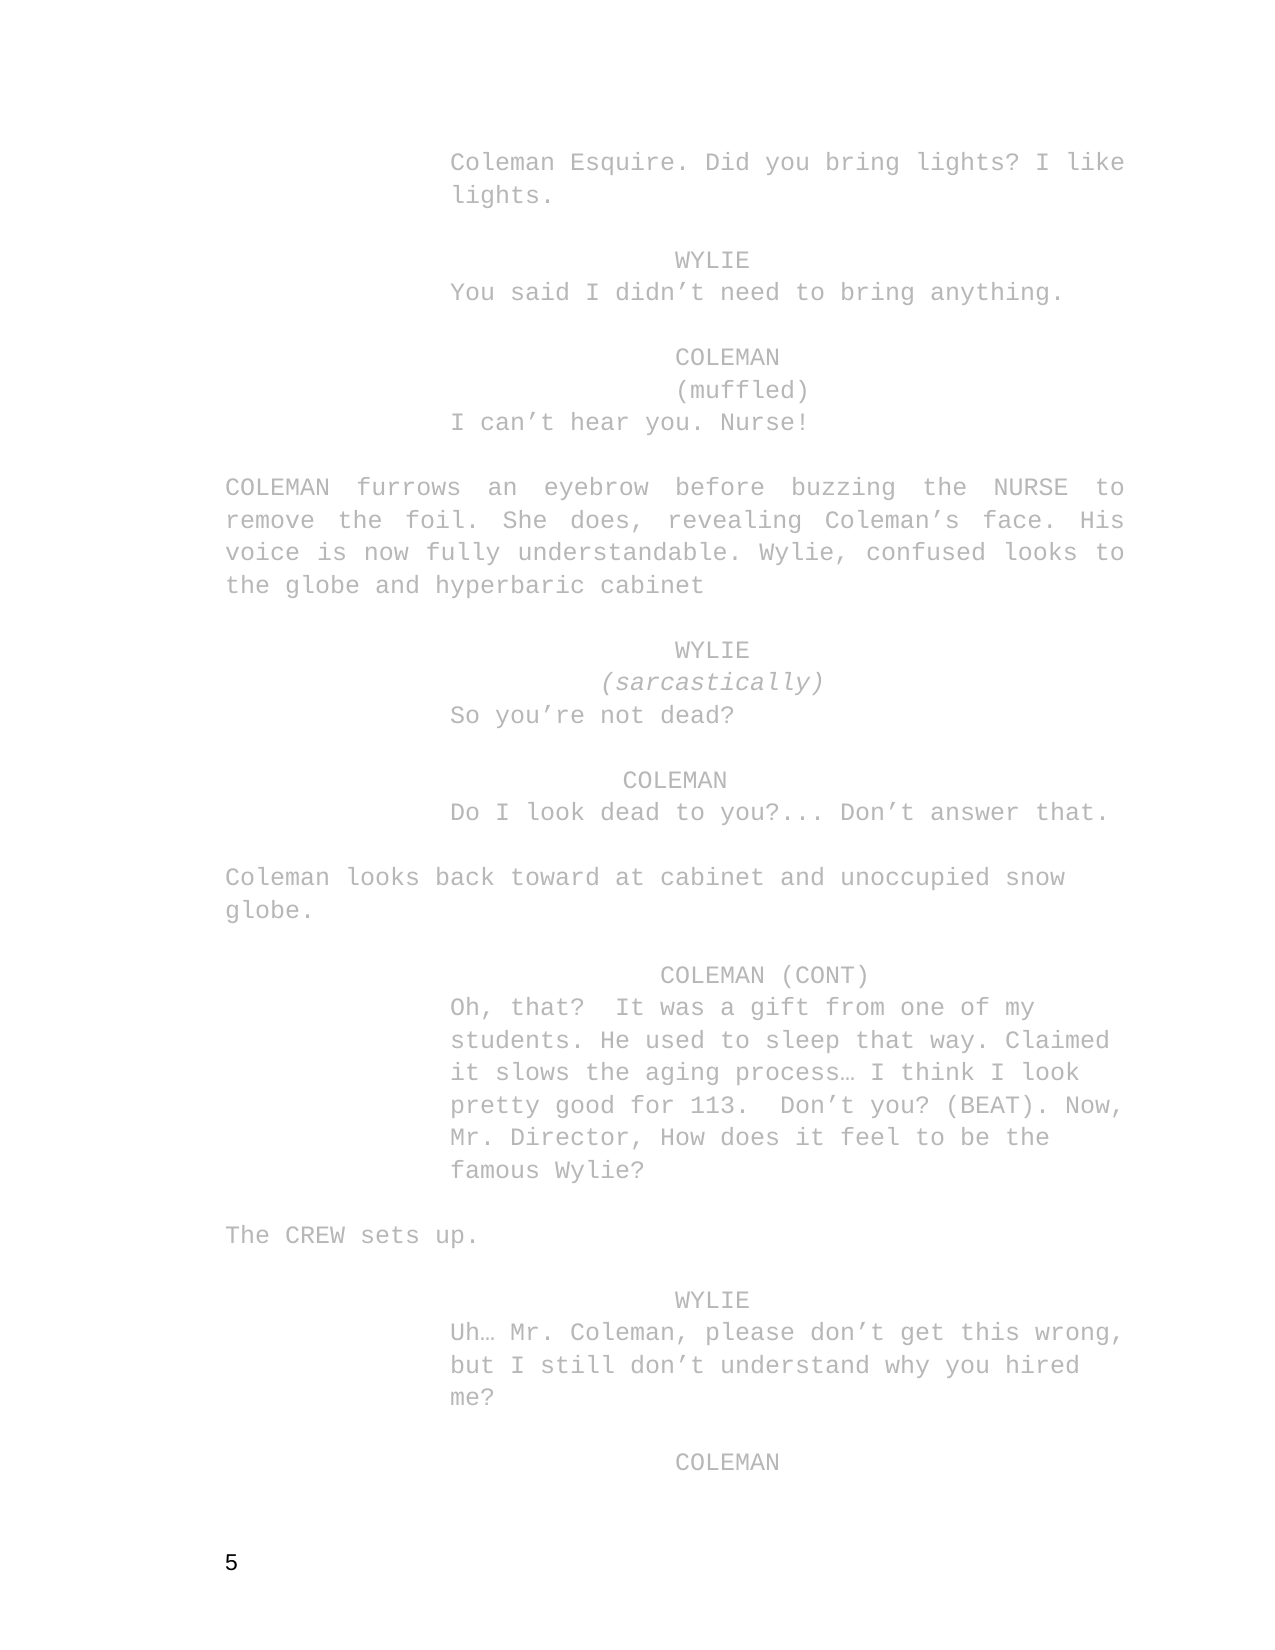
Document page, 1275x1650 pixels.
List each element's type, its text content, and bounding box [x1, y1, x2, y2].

text You said I didn’t need to bring anything. [375, 280, 1125, 308]
text So you’re not dead? [225, 702, 1125, 731]
text COLEMAN [225, 767, 1125, 796]
text Uh… Mr. Coleman, please don’t get this wrong, but I still don’t understand why you hired me? [450, 1320, 1125, 1413]
text WYLIE [600, 637, 1125, 666]
text Coleman looks back toward at cabinet and unoccupied snow globe. [225, 865, 1125, 926]
text COLEMAN (CONT) [600, 962, 1125, 991]
text The CREW sets up. [225, 1222, 1125, 1251]
text WYLIE [600, 247, 1125, 276]
text Do I look dead to you?... Don’t answer that. [450, 800, 1125, 828]
text COLEMAN [375, 345, 1125, 373]
text (muffled) [300, 377, 1125, 406]
text Coleman Esquire. Did you bring lights? I like lights. [450, 150, 1125, 211]
text WYLIE [450, 1287, 1125, 1316]
text Oh, that? It was a gift from one of my students. He used to sleep that way. Claimed it slows the aging process… I think I look pretty good for 113. Don’t you? (BEAT). Now, Mr. Director, How does it feel to be the famous Wylie? [450, 995, 1125, 1186]
text COLEMAN [225, 1450, 1125, 1478]
text (sarcastically) [600, 670, 1125, 698]
text I can’t hear you. Nurse! [375, 410, 1125, 438]
text COLEMAN furrows an eyebrow before buzzing the NURSE to remove the foil. She does, revealing Coleman’s face. His voice is now fully understandable. Wylie, confused looks to the globe and hyperbaric cabinet [225, 475, 1125, 601]
